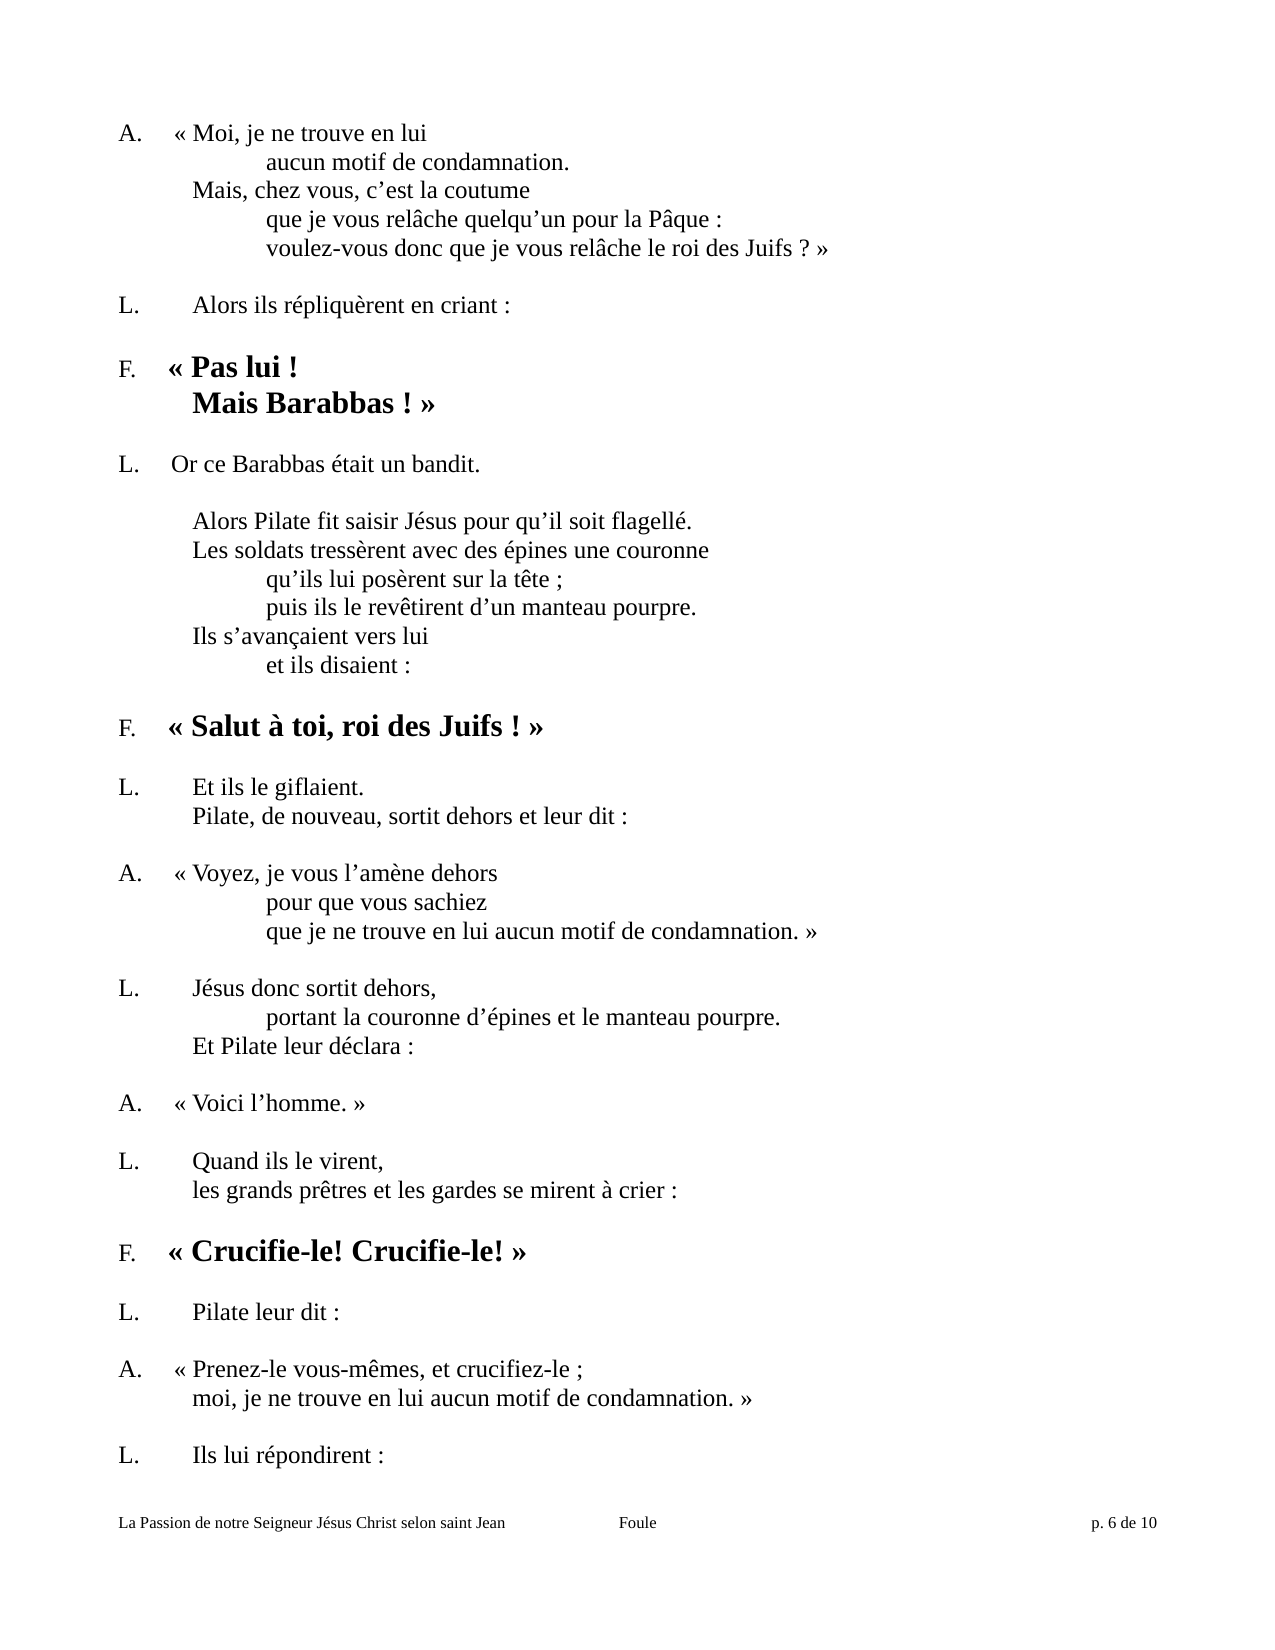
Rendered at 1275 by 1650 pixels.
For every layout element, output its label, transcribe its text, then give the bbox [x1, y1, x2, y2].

text A. « Prenez-le vous-mêmes, et crucifiez-le ; [118, 1354, 1157, 1383]
text F. « Pas lui ! [118, 348, 1157, 384]
text F. « Salut à toi, roi des Juifs ! » [118, 707, 1157, 743]
text A. « Voici l’homme. » [118, 1088, 1157, 1117]
text puis ils le revêtirent d’un manteau pourpre. [118, 592, 1157, 621]
text Et Pilate leur déclara : [118, 1031, 1157, 1060]
text que je ne trouve en lui aucun motif de condamnation. » [118, 916, 1157, 945]
text moi, je ne trouve en lui aucun motif de condamnation. » [118, 1383, 1157, 1412]
text Mais, chez vous, c’est la coutume [118, 176, 1157, 204]
text L. Alors ils répliquèrent en criant : [118, 291, 1157, 319]
text L. Et ils le giflaient. [118, 772, 1157, 801]
text Pilate, de nouveau, sortit dehors et leur dit : [118, 801, 1157, 830]
text voulez-vous donc que je vous relâche le roi des Juifs ? » [118, 233, 1157, 262]
text F. « Crucifie-le! Crucifie-le! » [118, 1232, 1157, 1268]
text les grands prêtres et les gardes se mirent à crier : [118, 1175, 1157, 1203]
text pour que vous sachiez [118, 887, 1157, 916]
text que je vous relâche quelqu’un pour la Pâque : [118, 204, 1157, 233]
text aucun motif de condamnation. [118, 147, 1157, 176]
text et ils disaient : [118, 650, 1157, 679]
text L. Quand ils le virent, [118, 1146, 1157, 1175]
text L. Jésus donc sortit dehors, [118, 973, 1157, 1002]
text L. Pilate leur dit : [118, 1297, 1157, 1326]
text L. Or ce Barabbas était un bandit. [118, 449, 1157, 477]
text Les soldats tressèrent avec des épines une couronne [118, 535, 1157, 564]
text L. Ils lui répondirent : [118, 1441, 1157, 1469]
text qu’ils lui posèrent sur la tête ; [118, 564, 1157, 592]
text portant la couronne d’épines et le manteau pourpre. [118, 1002, 1157, 1031]
text Mais Barabbas ! » [118, 384, 1157, 420]
text Alors Pilate fit saisir Jésus pour qu’il soit flagellé. [118, 506, 1157, 535]
text A. « Voyez, je vous l’amène dehors [118, 858, 1157, 887]
text A. « Moi, je ne trouve en lui [118, 118, 1157, 147]
text Ils s’avançaient vers lui [118, 621, 1157, 650]
